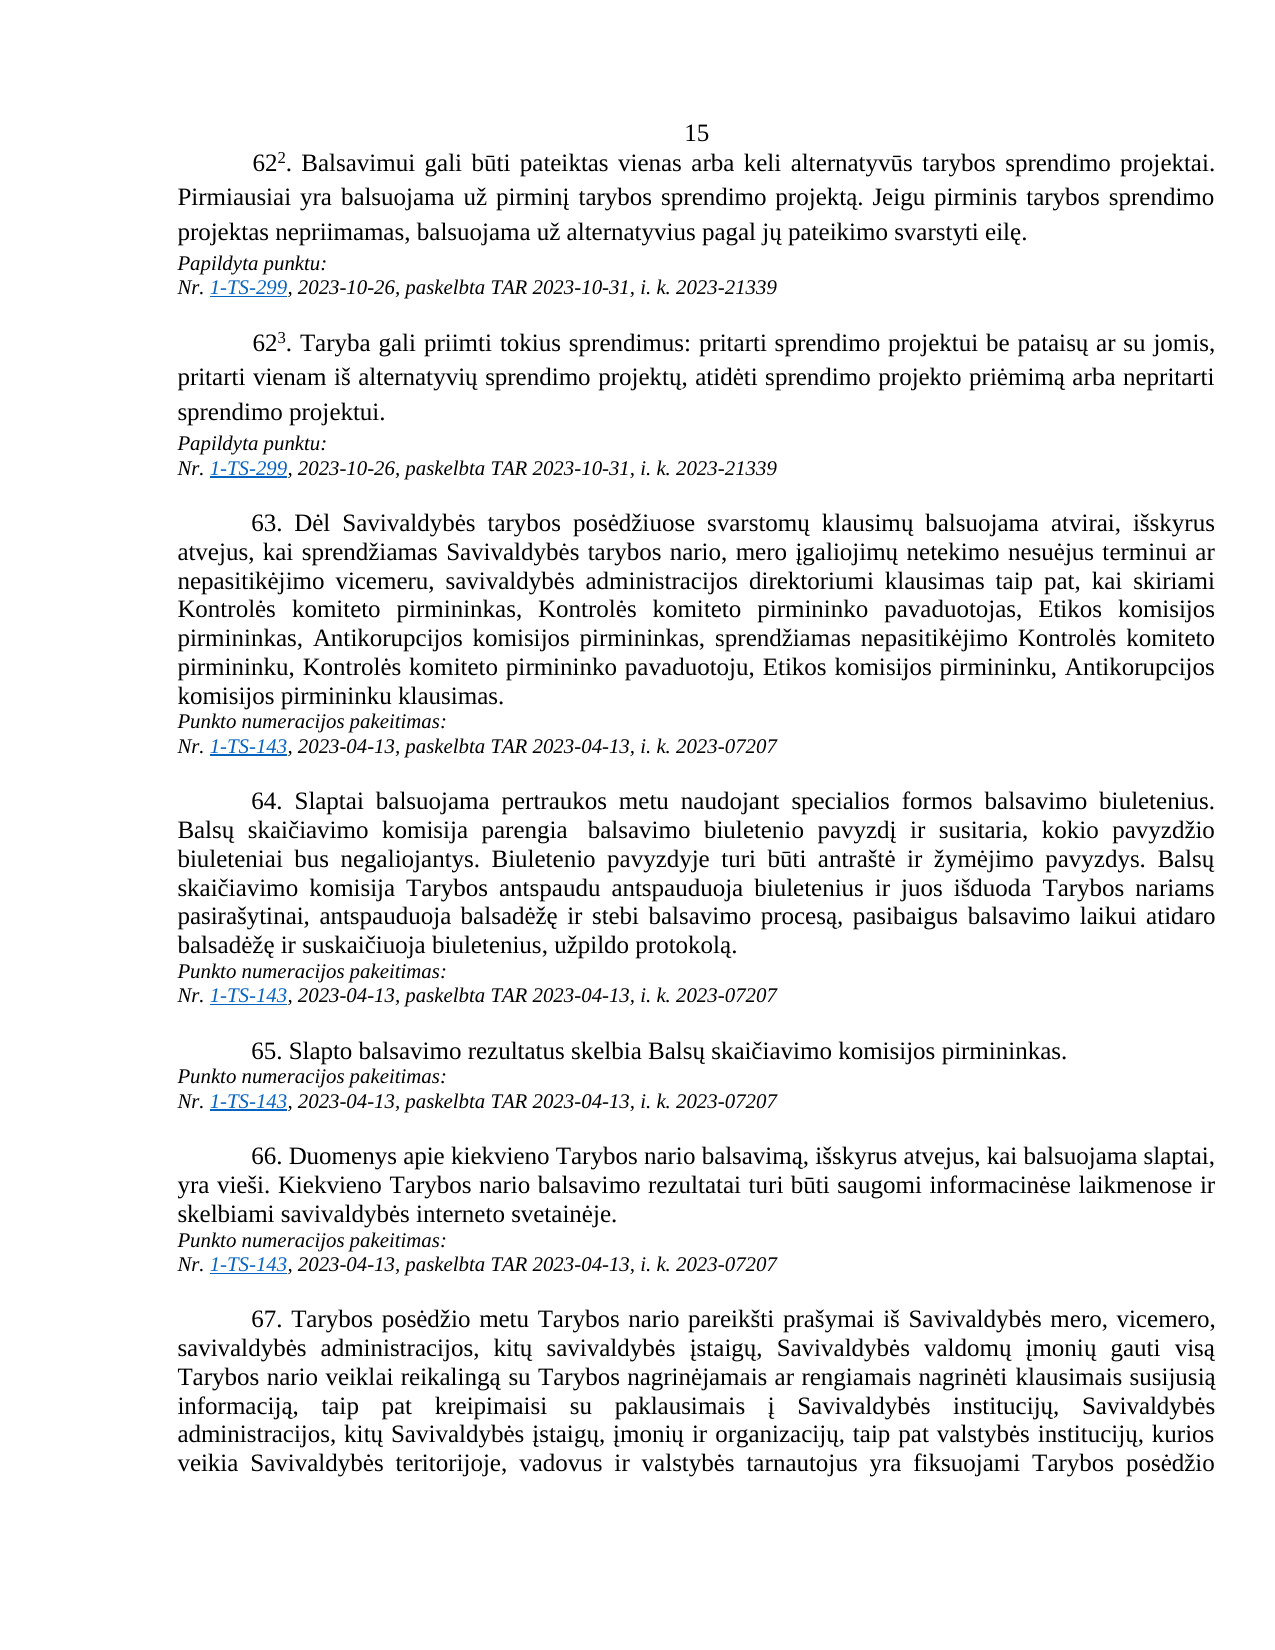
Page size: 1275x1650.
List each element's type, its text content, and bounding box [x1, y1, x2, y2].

text 623. Taryba gali priimti tokius sprendimus: pritarti sprendimo projektui be pataisų ar su jomis, pritarti vienam iš alternatyvių sprendimo projektų, atidėti sprendimo projekto priėmimą arba nepritarti sprendimo projektui. [177, 328, 1216, 426]
text Nr. 1-TS-143, 2023-04-13, paskelbta TAR 2023-04-13, i. k. 2023-07207 [177, 733, 1216, 758]
text Nr. 1-TS-299, 2023-10-26, paskelbta TAR 2023-10-31, i. k. 2023-21339 [177, 455, 1216, 479]
text Punkto numeracijos pakeitimas: [177, 1064, 1216, 1088]
text 67. Tarybos posėdžio metu Tarybos nario pareikšti prašymai iš Savivaldybės mero, vicemero, savivaldybės administracijos, kitų savivaldybės įstaigų, Savivaldybės valdomų įmonių gauti visą Tarybos nario veiklai reikalingą su Tarybos nagrinėjamais ar rengiamais nagrinėti klausimais susijusią informaciją, taip pat kreipimaisi su paklausimais į Savivaldybės institucijų, Savivaldybės administracijos, kitų Savivaldybės įstaigų, įmonių ir organizacijų, taip pat valstybės institucijų, kurios veikia Savivaldybės teritorijoje, vadovus ir valstybės tarnautojus yra fiksuojami Tarybos posėdžio [177, 1304, 1216, 1477]
text Nr. 1-TS-143, 2023-04-13, paskelbta TAR 2023-04-13, i. k. 2023-07207 [177, 1252, 1216, 1276]
text Papildyta punktu: [177, 431, 1216, 455]
text Nr. 1-TS-143, 2023-04-13, paskelbta TAR 2023-04-13, i. k. 2023-07207 [177, 1088, 1216, 1113]
text 65. Slapto balsavimo rezultatus skelbia Balsų skaičiavimo komisijos pirmininkas. [177, 1036, 1216, 1064]
text Punkto numeracijos pakeitimas: [177, 1228, 1216, 1252]
text 63. Dėl Savivaldybės tarybos posėdžiuose svarstomų klausimų balsuojama atvirai, išskyrus atvejus, kai sprendžiamas Savivaldybės tarybos nario, mero įgaliojimų netekimo nesuėjus terminui ar nepasitikėjimo vicemeru, savivaldybės administracijos direktoriumi klausimas taip pat, kai skiriami Kontrolės komiteto pirmininkas, Kontrolės komiteto pirmininko pavaduotojas, Etikos komisijos pirmininkas, Antikorupcijos komisijos pirmininkas, sprendžiamas nepasitikėjimo Kontrolės komiteto pirmininku, Kontrolės komiteto pirmininko pavaduotoju, Etikos komisijos pirmininku, Antikorupcijos komisijos pirmininku klausimas. [177, 508, 1216, 709]
text 66. Duomenys apie kiekvieno Tarybos nario balsavimą, išskyrus atvejus, kai balsuojama slaptai, yra vieši. Kiekvieno Tarybos nario balsavimo rezultatai turi būti saugomi informacinėse laikmenose ir skelbiami savivaldybės interneto svetainėje. [177, 1141, 1216, 1228]
text 622. Balsavimui gali būti pateiktas vienas arba keli alternatyvūs tarybos sprendimo projektai. Pirmiausiai yra balsuojama už pirminį tarybos sprendimo projektą. Jeigu pirminis tarybos sprendimo projektas nepriimamas, balsuojama už alternatyvius pagal jų pateikimo svarstyti eilę. [177, 148, 1216, 245]
text Punkto numeracijos pakeitimas: [177, 959, 1216, 983]
text 64. Slaptai balsuojama pertraukos metu naudojant specialios formos balsavimo biuletenius. Balsų skaičiavimo komisija parengia balsavimo biuletenio pavyzdį ir susitaria, kokio pavyzdžio biuleteniai bus negaliojantys. Biuletenio pavyzdyje turi būti antraštė ir žymėjimo pavyzdys. Balsų skaičiavimo komisija Tarybos antspaudu antspauduoja biuletenius ir juos išduoda Tarybos nariams pasirašytinai, antspauduoja balsadėžę ir stebi balsavimo procesą, pasibaigus balsavimo laikui atidaro balsadėžę ir suskaičiuoja biuletenius, užpildo protokolą. [177, 786, 1216, 959]
text Papildyta punktu: [177, 251, 1216, 275]
text Punkto numeracijos pakeitimas: [177, 709, 1216, 733]
text Nr. 1-TS-143, 2023-04-13, paskelbta TAR 2023-04-13, i. k. 2023-07207 [177, 983, 1216, 1007]
text Nr. 1-TS-299, 2023-10-26, paskelbta TAR 2023-10-31, i. k. 2023-21339 [177, 275, 1216, 299]
